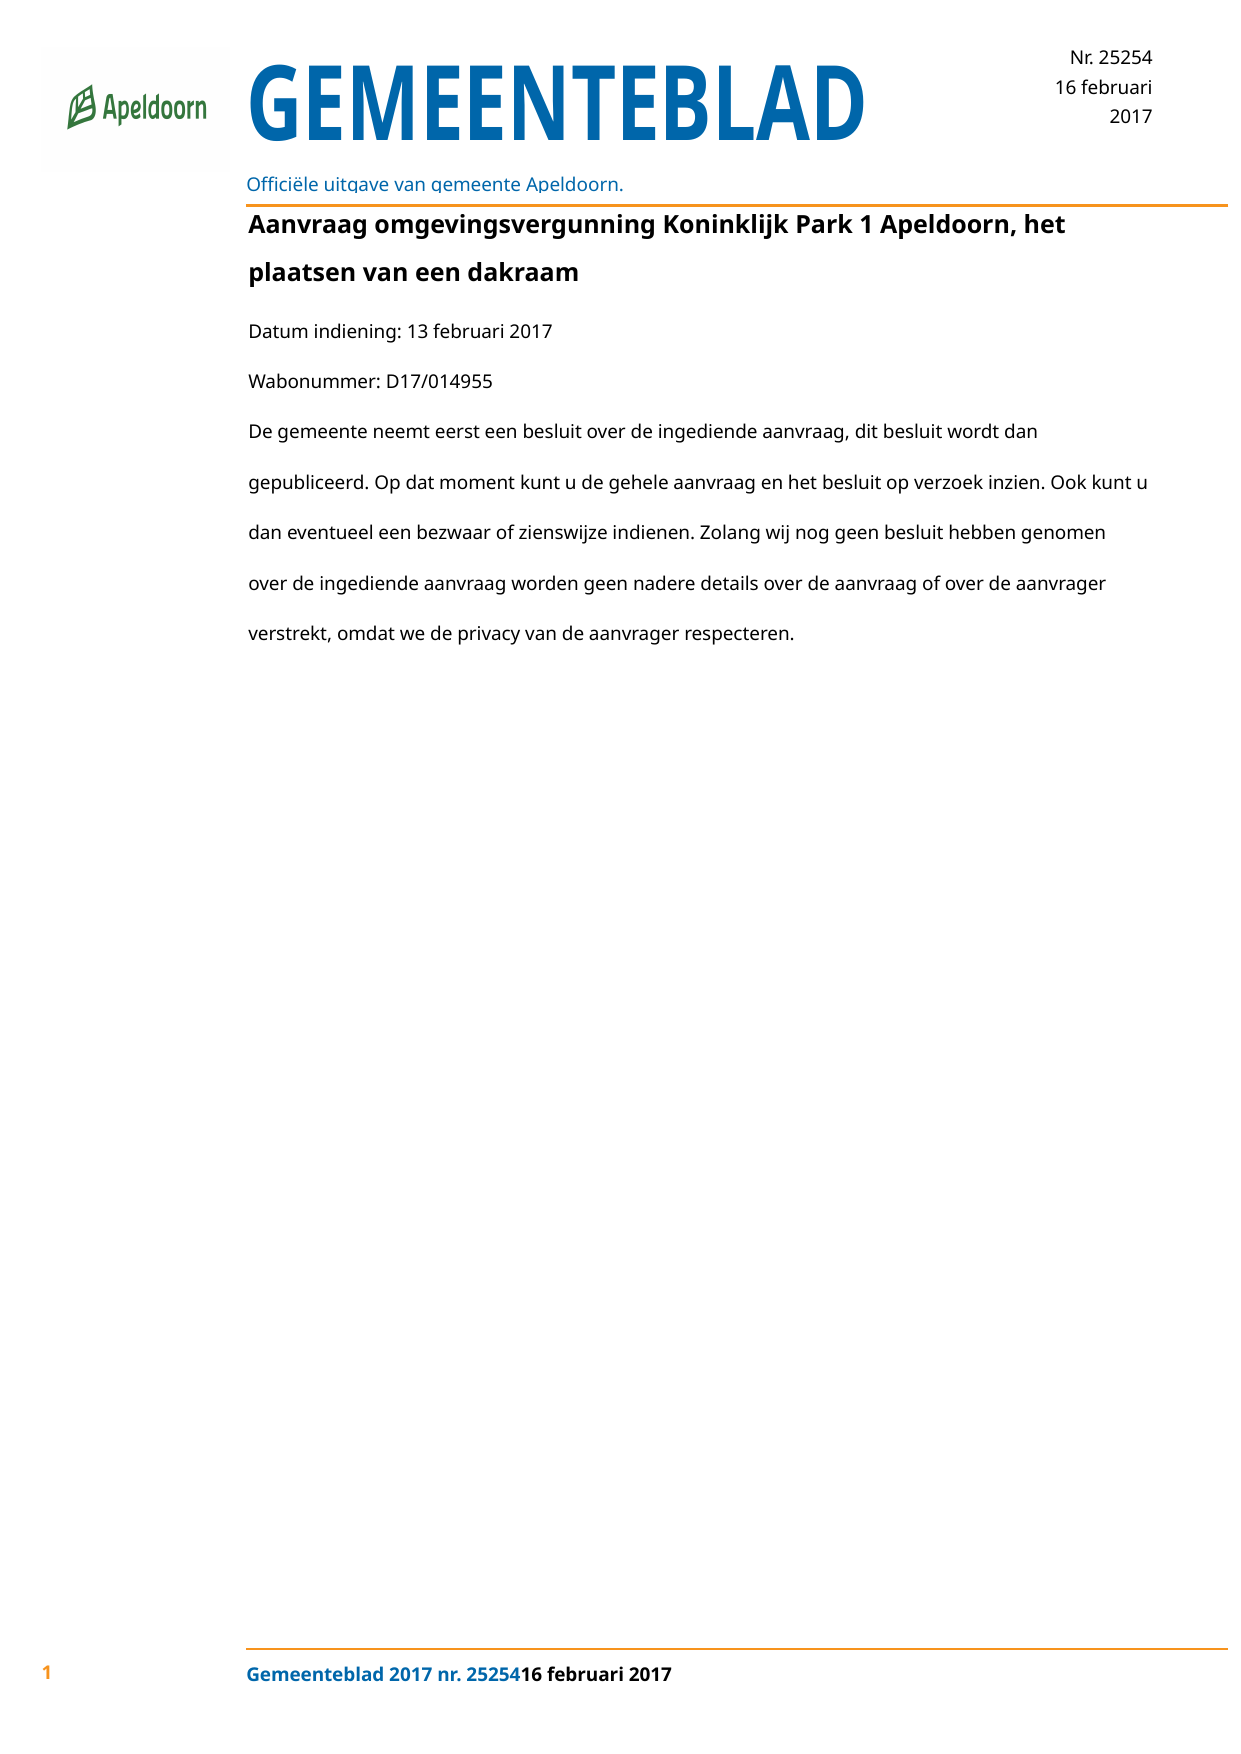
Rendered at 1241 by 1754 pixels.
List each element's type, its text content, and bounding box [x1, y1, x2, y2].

text dan eventueel een bezwaar of zienswijze indienen. Zolang wij nog geen besluit hebben genomen [248, 519, 1152, 545]
text Wabonummer: D17/014955 [248, 368, 1152, 394]
text over de ingediende aanvraag worden geen nadere details over de aanvraag of over de aanvrager [248, 570, 1152, 596]
text gepubliceerd. Op dat moment kunt u de gehele aanvraag en het besluit op verzoek inzien. Ook kunt u [248, 469, 1152, 495]
text verstrekt, omdat we de privacy van de aanvrager respecteren. [248, 620, 1152, 646]
text Datum indiening: 13 februari 2017 [248, 318, 1152, 344]
picture [41, 47, 231, 172]
text De gemeente neemt eerst een besluit over de ingediende aanvraag, dit besluit wordt dan [248, 419, 1152, 444]
text Aanvraag omgevingsvergunning Koninklijk Park 1 Apeldoorn, het plaatsen van een dakraam [248, 207, 1152, 288]
